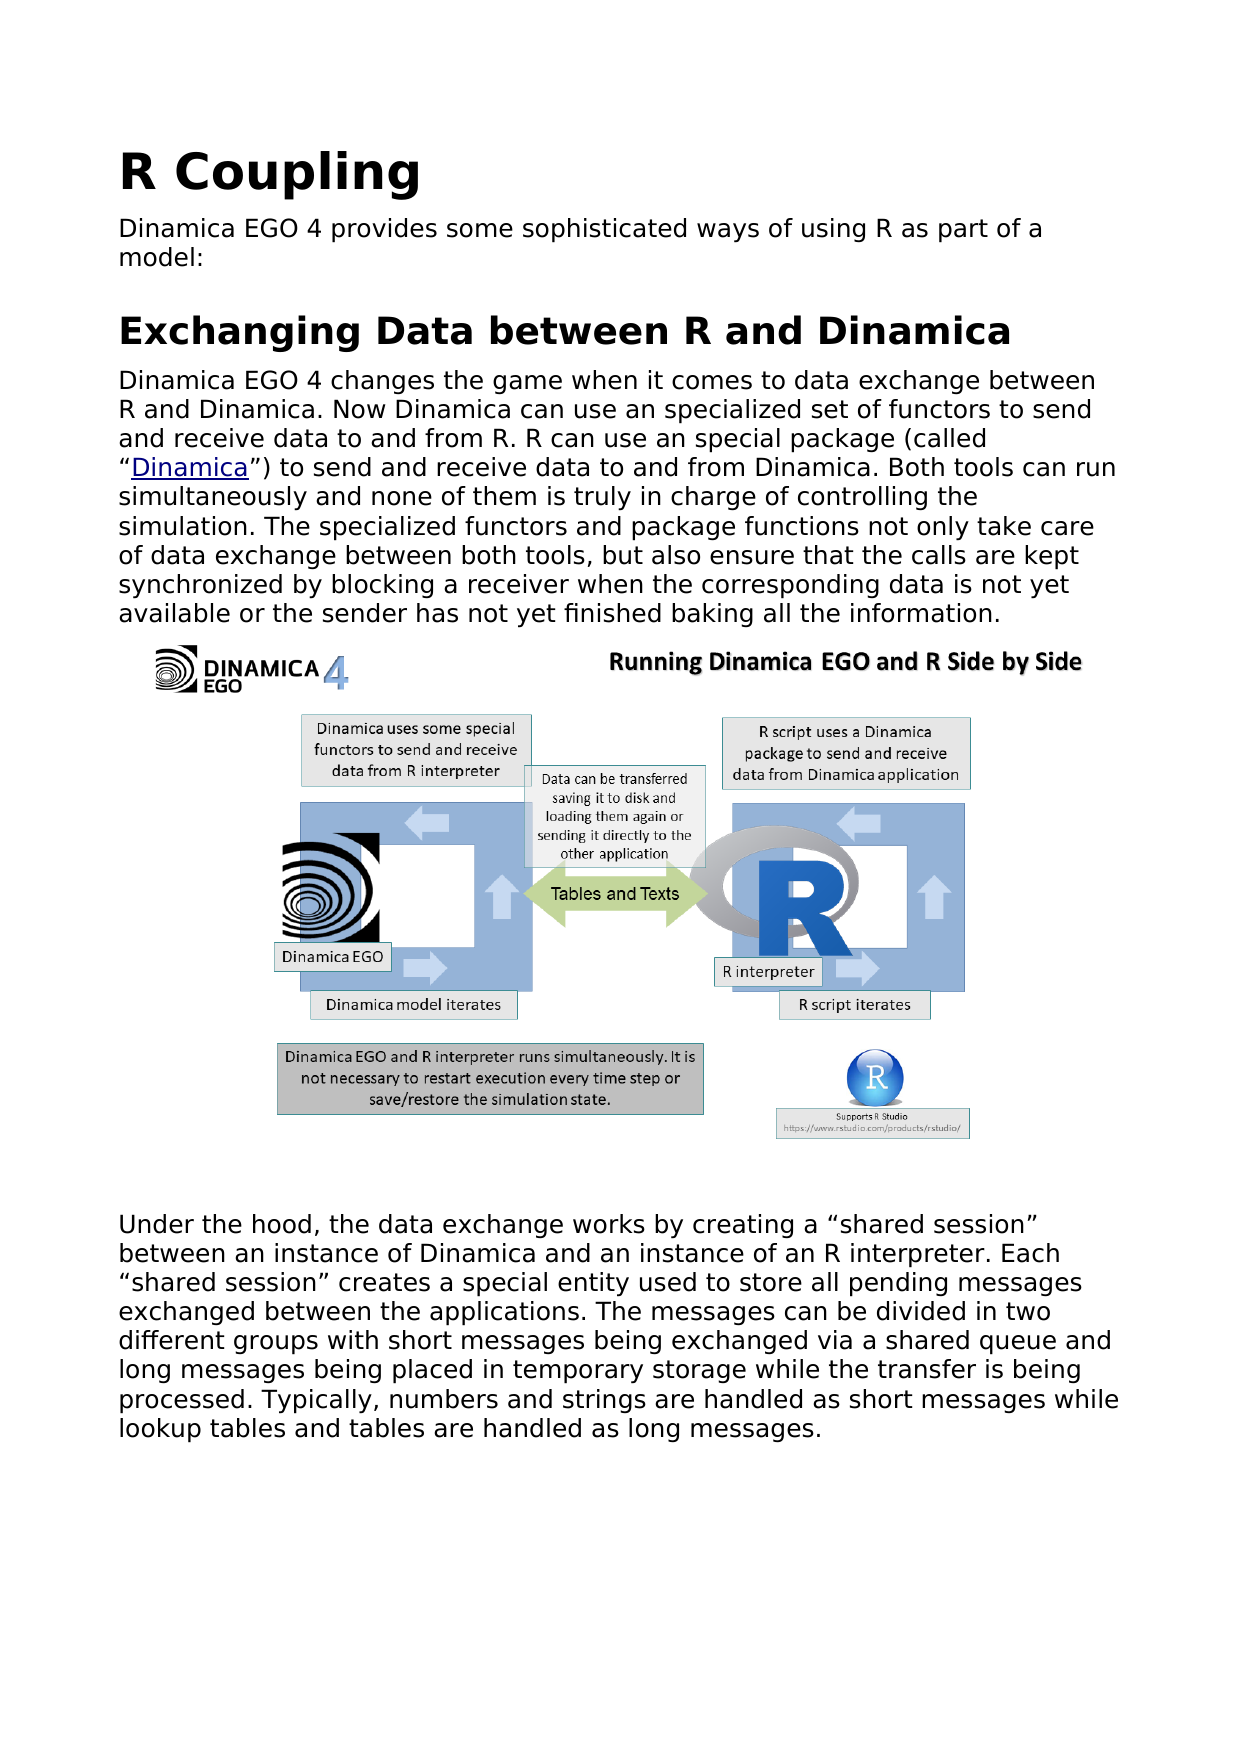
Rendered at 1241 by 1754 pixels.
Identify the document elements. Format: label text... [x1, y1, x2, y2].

text Dinamica EGO 4 changes the game when it comes to data exchange between R and Dinamica. Now Dinamica can use an specialized set of functors to send and receive data to and from R. R can use an special package (called “Dinamica”) to send and receive data to and from Dinamica. Both tools can run simultaneously and none of them is truly in charge of controlling the simulation. The specialized functors and package functions not only take care of data exchange between both tools, but also ensure that the calls are kept synchronized by blocking a receiver when the corresponding data is not yet available or the sender has not yet finished baking all the information. [118, 366, 1122, 628]
text Dinamica EGO 4 provides some sophisticated ways of using R as part of a model: [118, 214, 1122, 272]
text Under the hood, the data exchange works by creating a “shared session” between an instance of Dinamica and an instance of an R interpreter. Each “shared session” creates a special entity used to store all pending messages exchanged between the applications. The messages can be divided in two different groups with short messages being exchanged via a shared queue and long messages being placed in temporary storage while the transfer is being processed. Typically, numbers and strings are handled as short messages while lookup tables and tables are handled as long messages. [118, 1210, 1122, 1443]
subtitle R Coupling [118, 143, 1122, 201]
picture [151, 640, 1089, 1169]
subtitle Exchanging Data between R and Dinamica [118, 310, 1122, 353]
